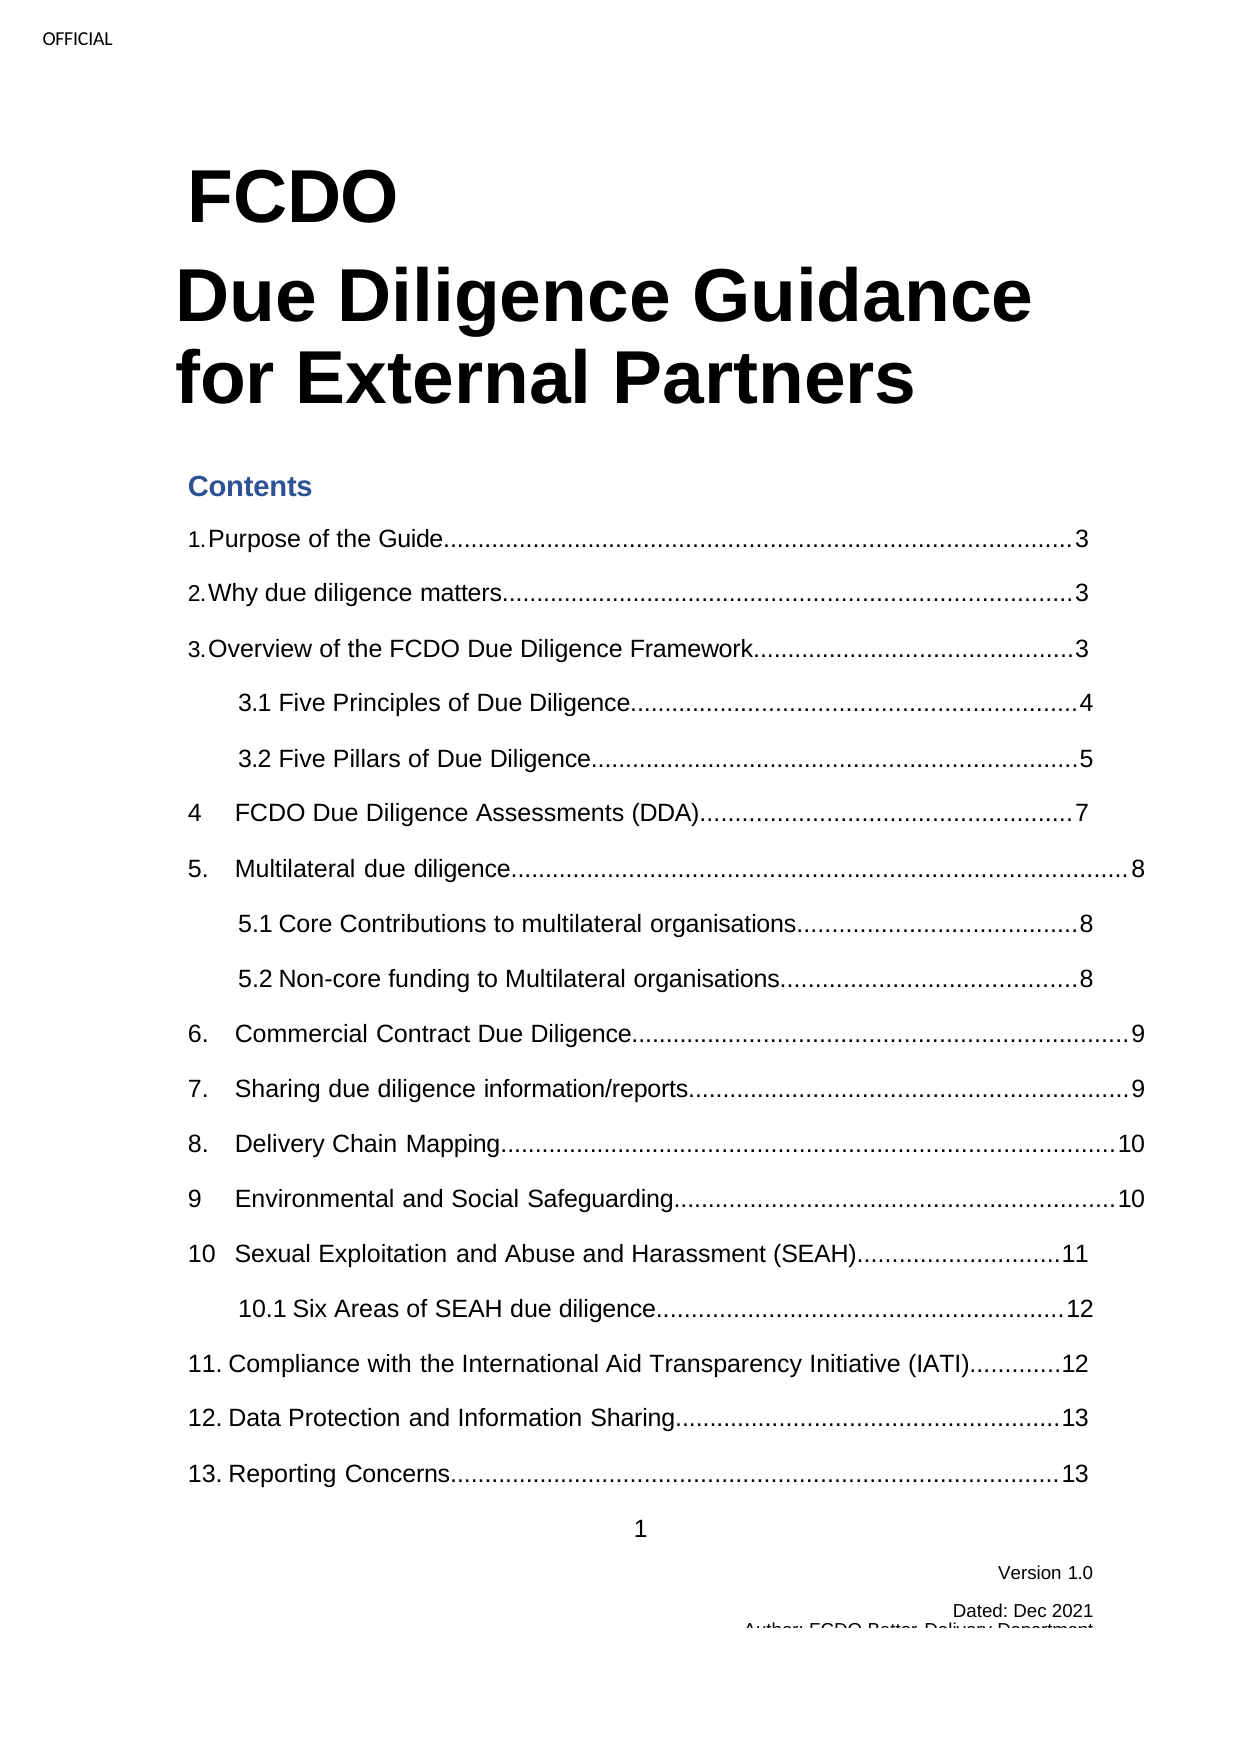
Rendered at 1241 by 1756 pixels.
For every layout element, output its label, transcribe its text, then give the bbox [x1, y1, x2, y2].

list Multilateral due diligence 8 [188, 854, 1236, 882]
title Due Diligence Guidance for External Partners [175, 256, 1101, 420]
list Why due diligence matters 3 [188, 578, 1236, 607]
list Overview of the FCDO Due Diligence Framework 3 [188, 634, 1236, 662]
list Five Pillars of Due Diligence 5 [238, 744, 1236, 772]
list Non-core funding to Multilateral organisations 8 [238, 964, 1236, 992]
list Core Contributions to multilateral organisations 8 [238, 909, 1236, 938]
list Environmental and Social Safeguarding 10 [188, 1183, 1236, 1212]
list Compliance with the International Aid Transparency Initiative (IATI) 12 [188, 1349, 1236, 1378]
list Six Areas of SEAH due diligence 12 [238, 1293, 1236, 1322]
list Data Protection and Information Sharing 13 [188, 1403, 1236, 1432]
title FCDO [188, 155, 1236, 239]
list Reporting Concerns 13 [188, 1459, 1236, 1488]
list Purpose of the Guide 3 [188, 524, 1236, 552]
list Sharing due diligence information/reports 9 [188, 1074, 1236, 1102]
list Five Principles of Due Diligence 4 [238, 688, 1236, 717]
text Contents [188, 469, 1236, 502]
list Commercial Contract Due Diligence 9 [188, 1019, 1236, 1048]
list Delivery Chain Mapping 10 [188, 1129, 1236, 1158]
text 4 FCDO Due Diligence Assessments (DDA) 7 [188, 798, 1236, 827]
list Sexual Exploitation and Abuse and Harassment (SEAH) 11 [188, 1239, 1236, 1268]
